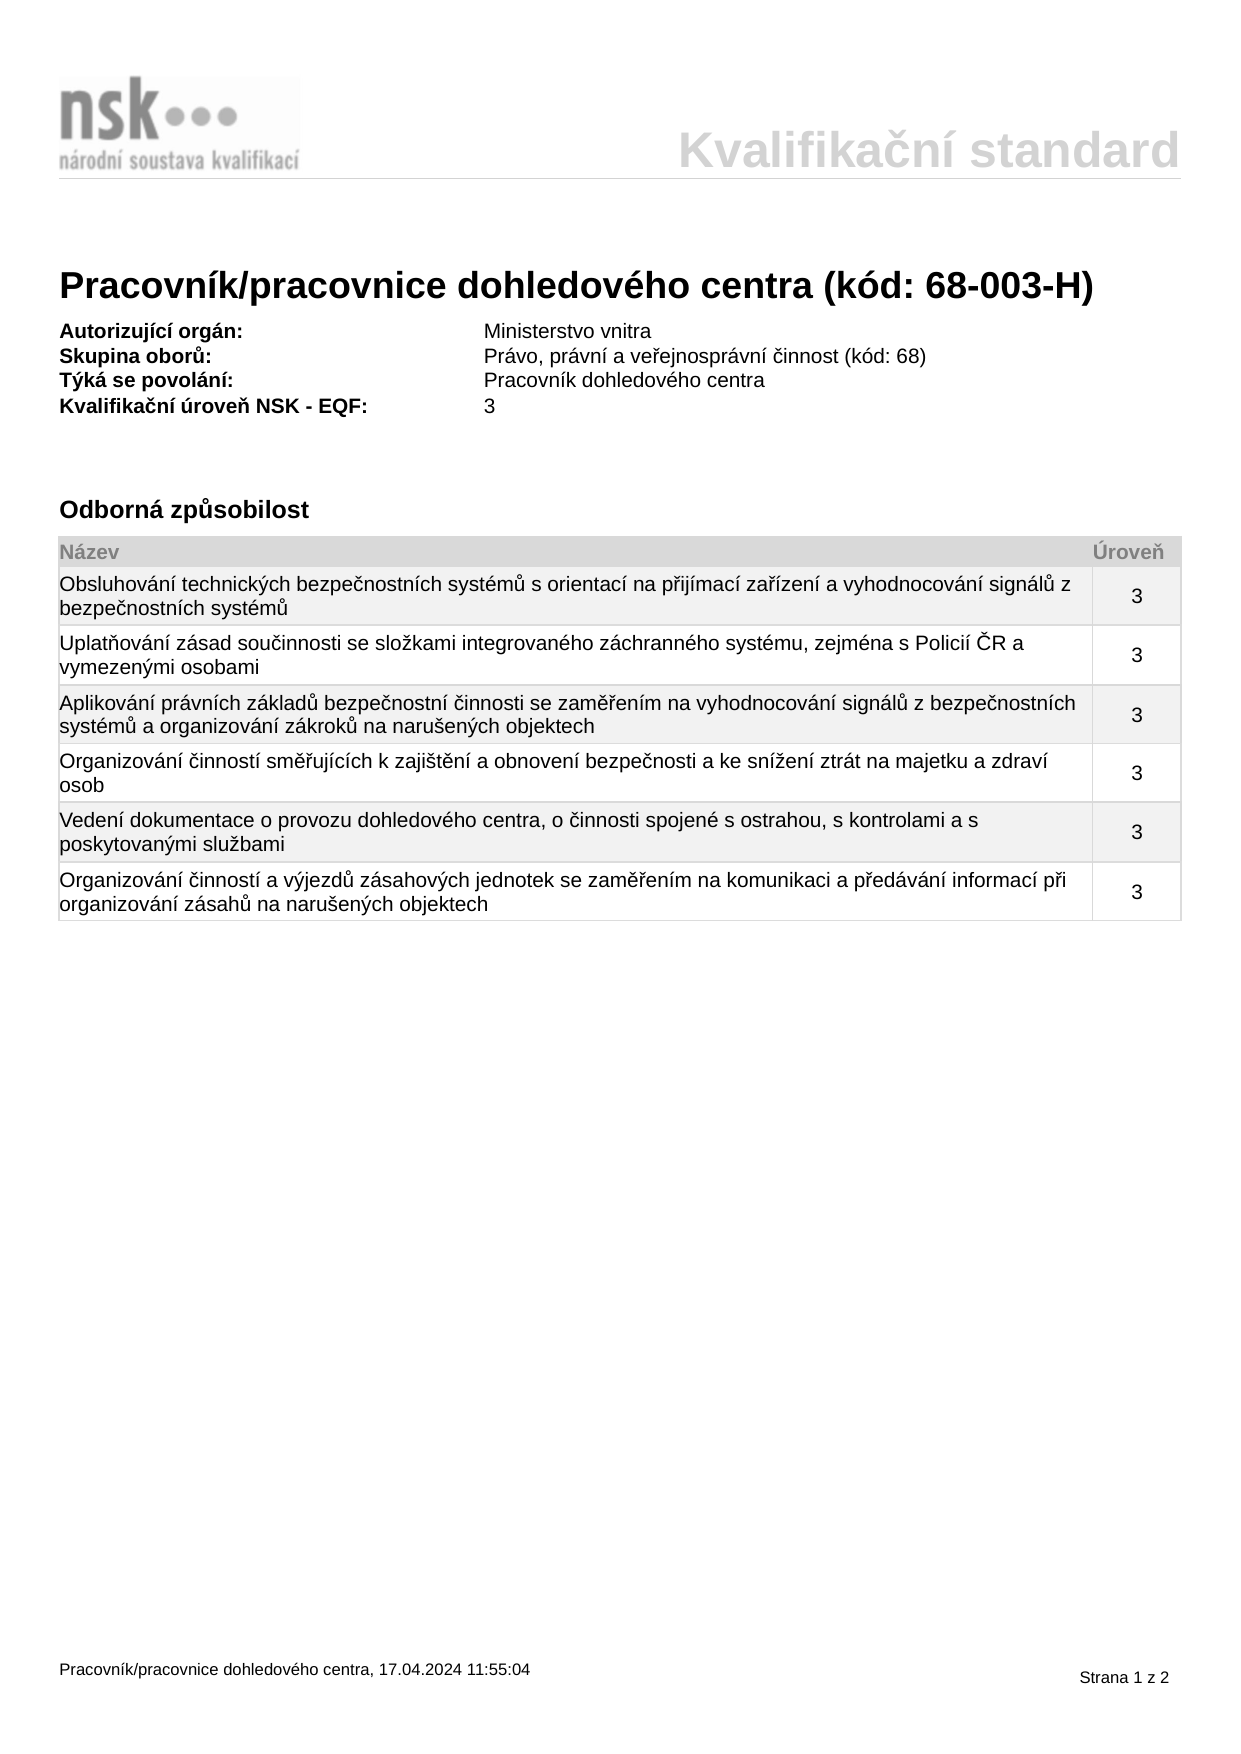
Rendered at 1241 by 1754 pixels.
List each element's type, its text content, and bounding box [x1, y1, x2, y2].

table_cell [626, 196, 862, 224]
table_cell [626, 1441, 862, 1659]
table_cell [59, 418, 483, 489]
table_cell Autorizující orgán: [59, 319, 483, 343]
table_cell [1169, 1660, 1181, 1696]
table_cell [862, 1220, 1093, 1441]
table_header Kvalifikační standard [626, 59, 1181, 178]
table_cell [484, 524, 620, 536]
table_cell [484, 921, 620, 1220]
table_cell Vedení dokumentace o provozu dohledového centra, o činnosti spojené s ostrahou, s kontrolami a s poskytovanými službami [60, 803, 1092, 861]
table_cell [484, 1220, 620, 1441]
table_cell Pracovník dohledového centra [484, 368, 1181, 393]
table_cell [59, 921, 483, 1220]
table_cell [59, 172, 483, 178]
table_cell Uplatňování zásad součinnosti se složkami integrovaného záchranného systému, zejména s Policií ČR a vymezenými osobami [60, 626, 1092, 684]
table_cell Ministerstvo vnitra [484, 319, 1181, 344]
table_cell [484, 1441, 620, 1659]
table_cell 3 [1093, 567, 1180, 624]
table_cell 3 [484, 394, 1181, 417]
table_cell [1093, 1441, 1169, 1659]
table_cell [1093, 418, 1169, 489]
table_cell [620, 524, 626, 536]
table_cell [59, 1441, 483, 1659]
table_cell 3 [1093, 686, 1180, 743]
table_cell [620, 196, 626, 224]
table_cell 3 [1093, 803, 1180, 861]
table_cell 3 [1093, 744, 1180, 801]
table_cell [862, 196, 1093, 224]
table_cell [862, 1441, 1093, 1659]
picture [58, 59, 621, 172]
table_cell [626, 307, 862, 319]
table_cell [1169, 524, 1181, 536]
table_cell [1093, 921, 1169, 1220]
table_cell [1169, 1441, 1181, 1659]
table_cell [1169, 921, 1181, 1220]
table_cell [484, 172, 620, 178]
table_cell Strana 1 z 2 [862, 1660, 1169, 1696]
table_cell [484, 418, 620, 489]
table_cell [862, 307, 1093, 319]
table_cell [1169, 1220, 1181, 1441]
table_cell Úroveň [1093, 537, 1180, 566]
table_cell [620, 921, 626, 1220]
table_cell Pracovník/pracovnice dohledového centra (kód: 68-003-H) [59, 224, 1181, 307]
table_cell [1093, 307, 1169, 319]
table_cell [862, 524, 1093, 536]
table_cell 3 [1093, 626, 1180, 684]
table_cell Organizování činností směřujících k zajištění a obnovení bezpečnosti a ke snížení ztrát na majetku a zdraví osob [60, 744, 1092, 801]
table_cell [59, 307, 483, 319]
table_cell [484, 307, 620, 319]
table_cell [626, 921, 862, 1220]
table_header [621, 59, 626, 172]
table_cell [1169, 196, 1181, 224]
table_cell [620, 1220, 626, 1441]
table_cell Týká se povolání: [59, 368, 483, 392]
table_cell [59, 1220, 483, 1441]
table_cell 3 [1093, 863, 1180, 920]
table_cell [1093, 1220, 1169, 1441]
table_cell [1093, 524, 1169, 536]
table_cell [1169, 418, 1181, 489]
table_cell [620, 307, 626, 319]
table_cell [1093, 196, 1169, 224]
table_cell Skupina oborů: [59, 344, 483, 368]
table_cell Právo, právní a veřejnosprávní činnost (kód: 68) [484, 344, 1181, 368]
table_cell Název [60, 537, 1092, 566]
table_cell [59, 524, 483, 536]
table_cell Obsluhování technických bezpečnostních systémů s orientací na přijímací zařízení a vyhodnocování signálů z bezpečnostních systémů [60, 567, 1092, 624]
table_cell Pracovník/pracovnice dohledového centra, 17.04.2024 11:55:04 [59, 1660, 862, 1696]
table_cell [484, 196, 620, 224]
table_cell [620, 418, 626, 489]
table_cell [862, 418, 1093, 489]
table_cell [59, 196, 483, 224]
table_cell Aplikování právních základů bezpečnostní činnosti se zaměřením na vyhodnocování signálů z bezpečnostních systémů a organizování zákroků na narušených objektech [60, 686, 1092, 743]
table_cell [626, 1220, 862, 1441]
table_cell [620, 1441, 626, 1659]
table_cell [626, 418, 862, 489]
table_cell [862, 921, 1093, 1220]
table_cell [1169, 307, 1181, 319]
table_cell [626, 524, 862, 536]
table_cell Organizování činností a výjezdů zásahových jednotek se zaměřením na komunikaci a předávání informací při organizování zásahů na narušených objektech [60, 863, 1092, 920]
table_cell [59, 179, 1181, 196]
table_cell Odborná způsobilost [59, 489, 1181, 524]
table_cell Kvalifikační úroveň NSK - EQF: [59, 394, 483, 417]
